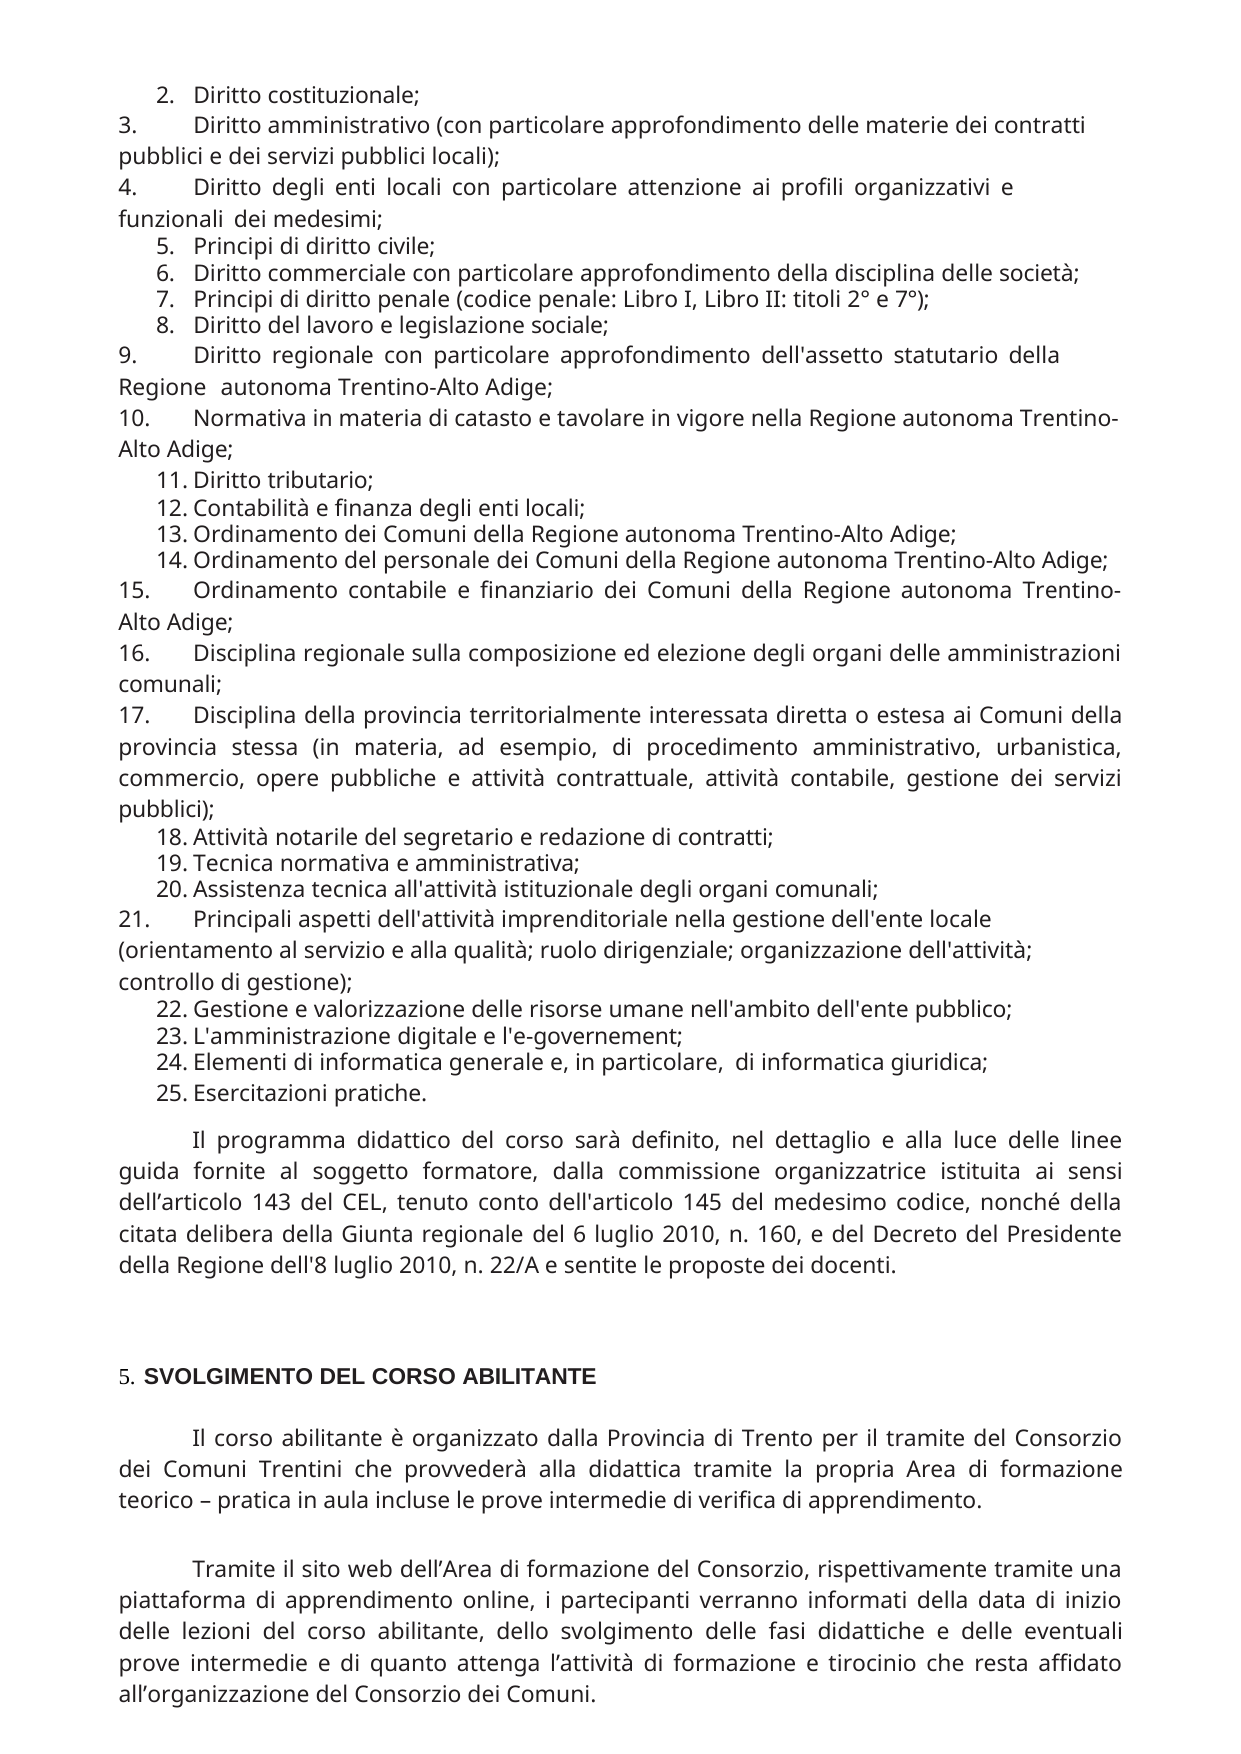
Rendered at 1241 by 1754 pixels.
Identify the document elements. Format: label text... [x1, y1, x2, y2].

list Contabilità e finanza degli enti locali; [156, 495, 1137, 522]
text Il corso abilitante è organizzato dalla Provincia di Trento per il tramite del Consorzio dei Comuni Trentini che provvederà alla didattica tramite la propria Area di formazione teorico – pratica in aula incluse le prove intermedie di verifica di apprendimento. [118, 1421, 1123, 1515]
text Tramite il sito web dell’Area di formazione del Consorzio, rispettivamente tramite una piattaforma di apprendimento online, i partecipanti verranno informati della data di inizio delle lezioni del corso abilitante, dello svolgimento delle fasi didattiche e delle eventuali prove intermedie e di quanto attenga l’attività di formazione e tirocinio che resta affidato all’organizzazione del Consorzio dei Comuni. [118, 1553, 1123, 1709]
list Ordinamento del personale dei Comuni della Regione autonoma Trentino-Alto Adige; [156, 548, 1137, 574]
list SVOLGIMENTO DEL CORSO ABILITANTE [118, 1363, 1137, 1389]
list Ordinamento contabile e finanziario dei Comuni della Regione autonoma Trentino-Alto Adige; [118, 574, 1122, 637]
text Il programma didattico del corso sarà definito, nel dettaglio e alla luce delle linee guida fornite al soggetto formatore, dalla commissione organizzatrice istituita ai sensi dell’articolo 143 del CEL, tenuto conto dell'articolo 145 del medesimo codice, nonché della citata delibera della Giunta regionale del 6 luglio 2010, n. 160, e del Decreto del Presidente della Regione dell'8 luglio 2010, n. 22/A e sentite le proposte dei docenti. [118, 1124, 1123, 1280]
list Diritto amministrativo (con particolare approfondimento delle materie dei contratti pubblici e dei servizi pubblici locali); [118, 109, 1123, 171]
list Diritto commerciale con particolare approfondimento della disciplina delle società; [156, 260, 1137, 286]
list Normativa in materia di catasto e tavolare in vigore nella Regione autonoma Trentino-Alto Adige; [118, 402, 1122, 464]
list Diritto degli enti locali con particolare attenzione ai profili organizzativi e funzionali dei medesimi; [118, 171, 1123, 234]
list Esercitazioni pratiche. [156, 1077, 1137, 1108]
list Principali aspetti dell'attività imprenditoriale nella gestione dell'ente locale (orientamento al servizio e alla qualità; ruolo dirigenziale; organizzazione dell'attività; controllo di gestione); [118, 903, 1123, 997]
list Attività notarile del segretario e redazione di contratti; [156, 824, 1137, 851]
list Disciplina della provincia territorialmente interessata diretta o estesa ai Comuni della provincia stessa (in materia, ad esempio, di procedimento amministrativo, urbanistica, commercio, opere pubbliche e attività contrattuale, attività contabile, gestione dei servizi pubblici); [118, 699, 1123, 824]
list Diritto costituzionale; [156, 83, 1137, 109]
list Principi di diritto civile; [156, 234, 1137, 260]
list Diritto del lavoro e legislazione sociale; [156, 313, 1137, 339]
list Principi di diritto penale (codice penale: Libro I, Libro II: titoli 2° e 7°); [156, 286, 1137, 313]
list Assistenza tecnica all'attività istituzionale degli organi comunali; [156, 877, 1137, 903]
list Diritto regionale con particolare approfondimento dell'assetto statutario della Regione autonoma Trentino-Alto Adige; [118, 339, 1123, 402]
list Disciplina regionale sulla composizione ed elezione degli organi delle amministrazioni comunali; [118, 637, 1122, 699]
list Tecnica normativa e amministrativa; [156, 851, 1137, 877]
list Ordinamento dei Comuni della Regione autonoma Trentino-Alto Adige; [156, 522, 1137, 548]
list Diritto tributario; [156, 464, 1137, 495]
list L'amministrazione digitale e l'e-governement; [156, 1023, 1137, 1049]
list Elementi di informatica generale e, in particolare, di informatica giuridica; [156, 1049, 1137, 1076]
list Gestione e valorizzazione delle risorse umane nell'ambito dell'ente pubblico; [156, 997, 1137, 1023]
